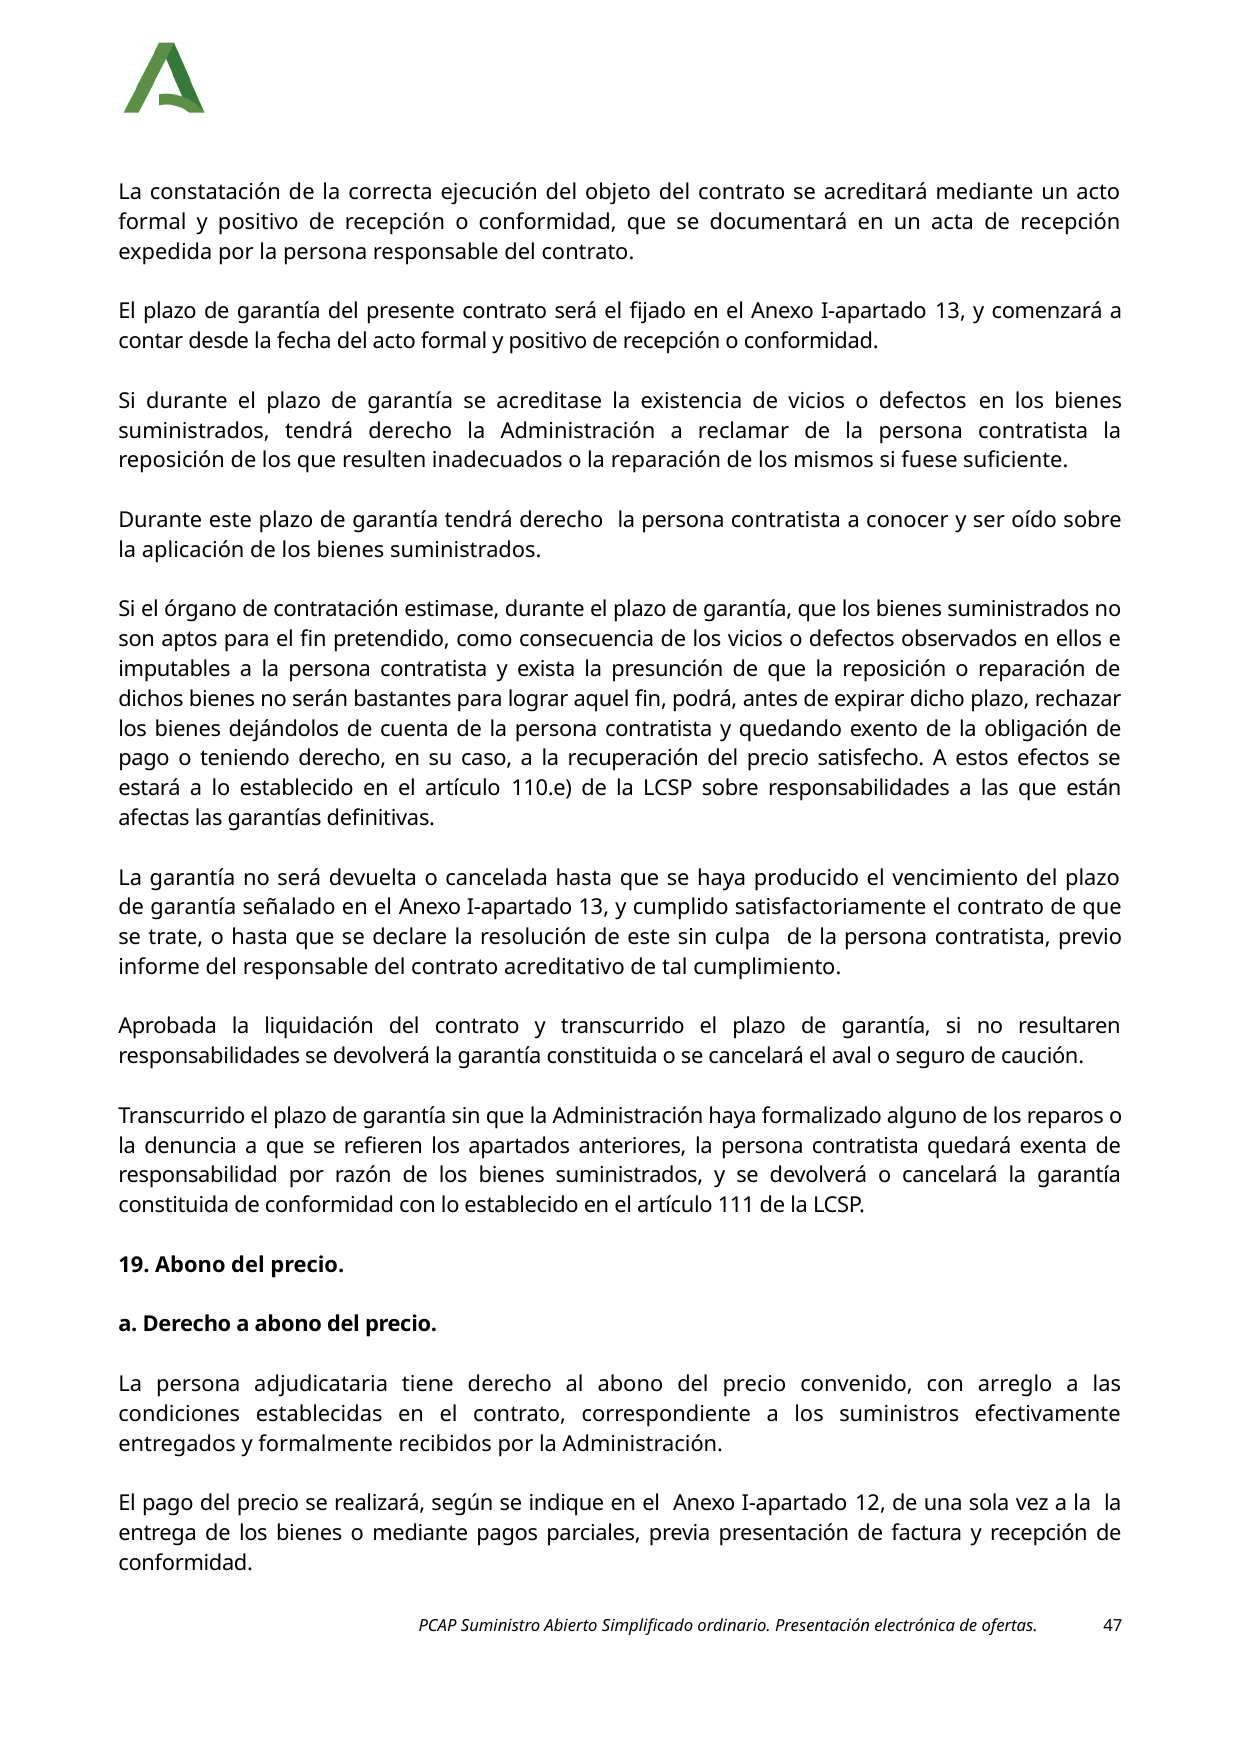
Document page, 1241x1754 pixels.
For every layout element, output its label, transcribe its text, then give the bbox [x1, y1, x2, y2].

text La constatación de la correcta ejecución del objeto del contrato se acreditará mediante un acto formal y positivo de recepción o conformidad, que se documentará en un acta de recepción expedida por la persona responsable del contrato. [118, 176, 1122, 266]
text La garantía no será devuelta o cancelada hasta que se haya producido el vencimiento del plazo de garantía señalado en el Anexo I-apartado 13, y cumplido satisfactoriamente el contrato de que se trate, o hasta que se declare la resolución de este sin culpa de la persona contratista, previo informe del responsable del contrato acreditativo de tal cumplimiento. [118, 862, 1122, 981]
text Durante este plazo de garantía tendrá derecho la persona contratista a conocer y ser oído sobre la aplicación de los bienes suministrados. [118, 504, 1122, 564]
text El pago del precio se realizará, según se indique en el Anexo I-apartado 12, de una sola vez a la la entrega de los bienes o mediante pagos parciales, previa presentación de factura y recepción de conformidad. [118, 1487, 1122, 1577]
text La persona adjudicataria tiene derecho al abono del precio convenido, con arreglo a las condiciones establecidas en el contrato, correspondiente a los suministros efectivamente entregados y formalmente recibidos por la Administración. [118, 1368, 1122, 1457]
picture [119, 38, 209, 117]
text El plazo de garantía del presente contrato será el fijado en el Anexo I-apartado 13, y comenzará a contar desde la fecha del acto formal y positivo de recepción o conformidad. [118, 296, 1122, 355]
text Aprobada la liquidación del contrato y transcurrido el plazo de garantía, si no resultaren responsabilidades se devolverá la garantía constituida o se cancelará el aval o seguro de caución. [118, 1011, 1122, 1070]
text a. Derecho a abono del precio. [118, 1308, 1122, 1338]
subtitle 19. Abono del precio. [118, 1249, 1122, 1279]
text Si durante el plazo de garantía se acreditase la existencia de vicios o defectos en los bienes suministrados, tendrá derecho la Administración a reclamar de la persona contratista la reposición de los que resulten inadecuados o la reparación de los mismos si fuese suficiente. [118, 385, 1122, 474]
text Si el órgano de contratación estimase, durante el plazo de garantía, que los bienes suministrados no son aptos para el fin pretendido, como consecuencia de los vicios o defectos observados en ellos e imputables a la persona contratista y exista la presunción de que la reposición o reparación de dichos bienes no serán bastantes para lograr aquel fin, podrá, antes de expirar dicho plazo, rechazar los bienes dejándolos de cuenta de la persona contratista y quedando exento de la obligación de pago o teniendo derecho, en su caso, a la recuperación del precio satisfecho. A estos efectos se estará a lo establecido en el artículo 110.e) de la LCSP sobre responsabilidades a las que están afectas las garantías definitivas. [118, 593, 1122, 832]
text Transcurrido el plazo de garantía sin que la Administración haya formalizado alguno de los reparos o la denuncia a que se refieren los apartados anteriores, la persona contratista quedará exenta de responsabilidad por razón de los bienes suministrados, y se devolverá o cancelará la garantía constituida de conformidad con lo establecido en el artículo 111 de la LCSP. [118, 1100, 1122, 1219]
